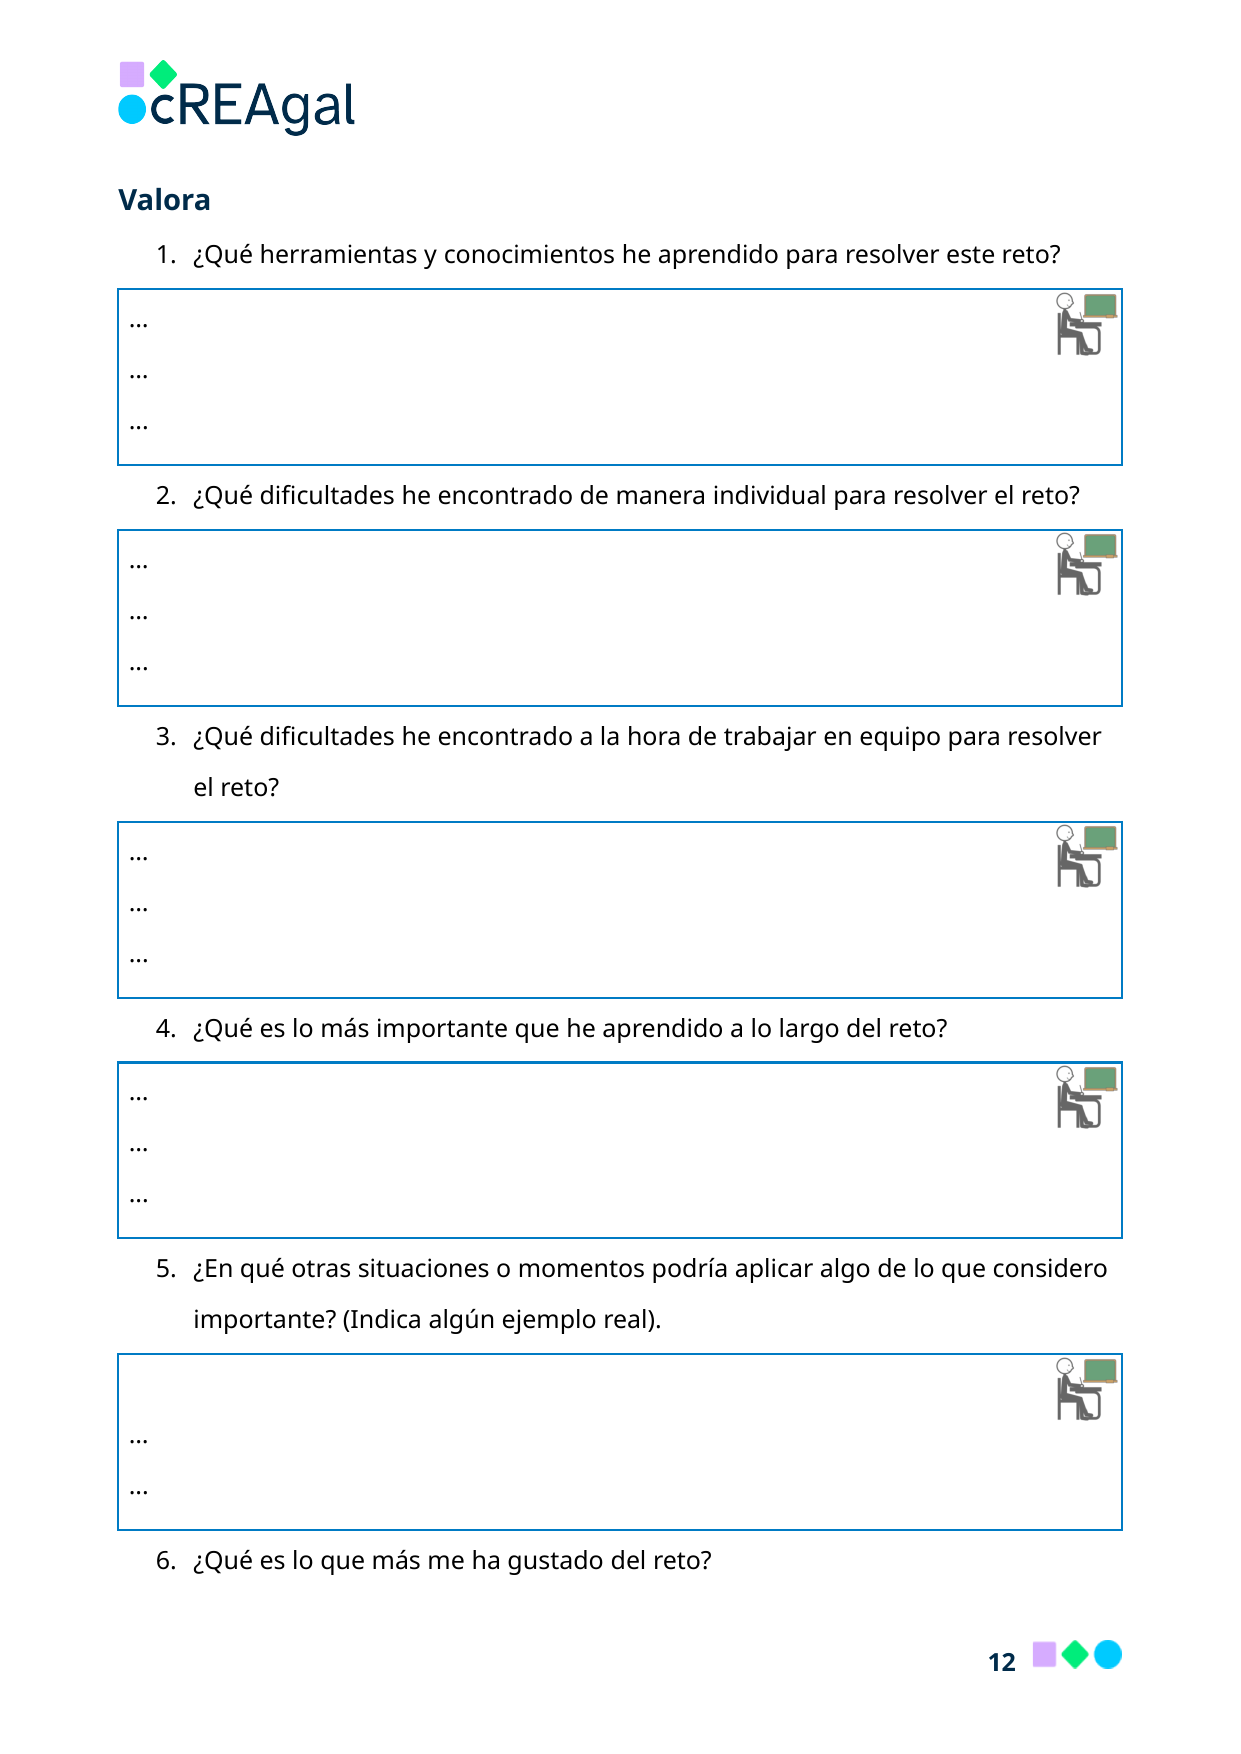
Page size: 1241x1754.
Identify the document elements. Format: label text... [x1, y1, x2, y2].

list ¿Qué es lo que más me ha gustado del reto? [156, 1543, 1122, 1577]
list ¿Qué herramientas y conocimientos he aprendido para resolver este reto? [156, 237, 1122, 271]
list ¿Qué dificultades he encontrado a la hora de trabajar en equipo para resolver el reto? [156, 719, 1122, 804]
list ¿Qué es lo más importante que he aprendido a lo largo del reto? [156, 1010, 1122, 1044]
picture [1032, 1640, 1105, 1669]
table_header … … ... [119, 1064, 1121, 1237]
table_header … … ... [119, 290, 1121, 464]
table_header … ... [119, 1355, 1121, 1529]
picture [1112, 1640, 1122, 1651]
table_header … … ... [119, 823, 1121, 997]
list ¿Qué dificultades he encontrado de manera individual para resolver el reto? [156, 478, 1122, 512]
table_header … … ... [119, 531, 1121, 705]
picture [1111, 1657, 1122, 1669]
list ¿En qué otras situaciones o momentos podría aplicar algo de lo que considero importante? (Indica algún ejemplo real). [156, 1251, 1122, 1336]
subtitle Valora [118, 179, 1122, 219]
picture [118, 60, 355, 136]
